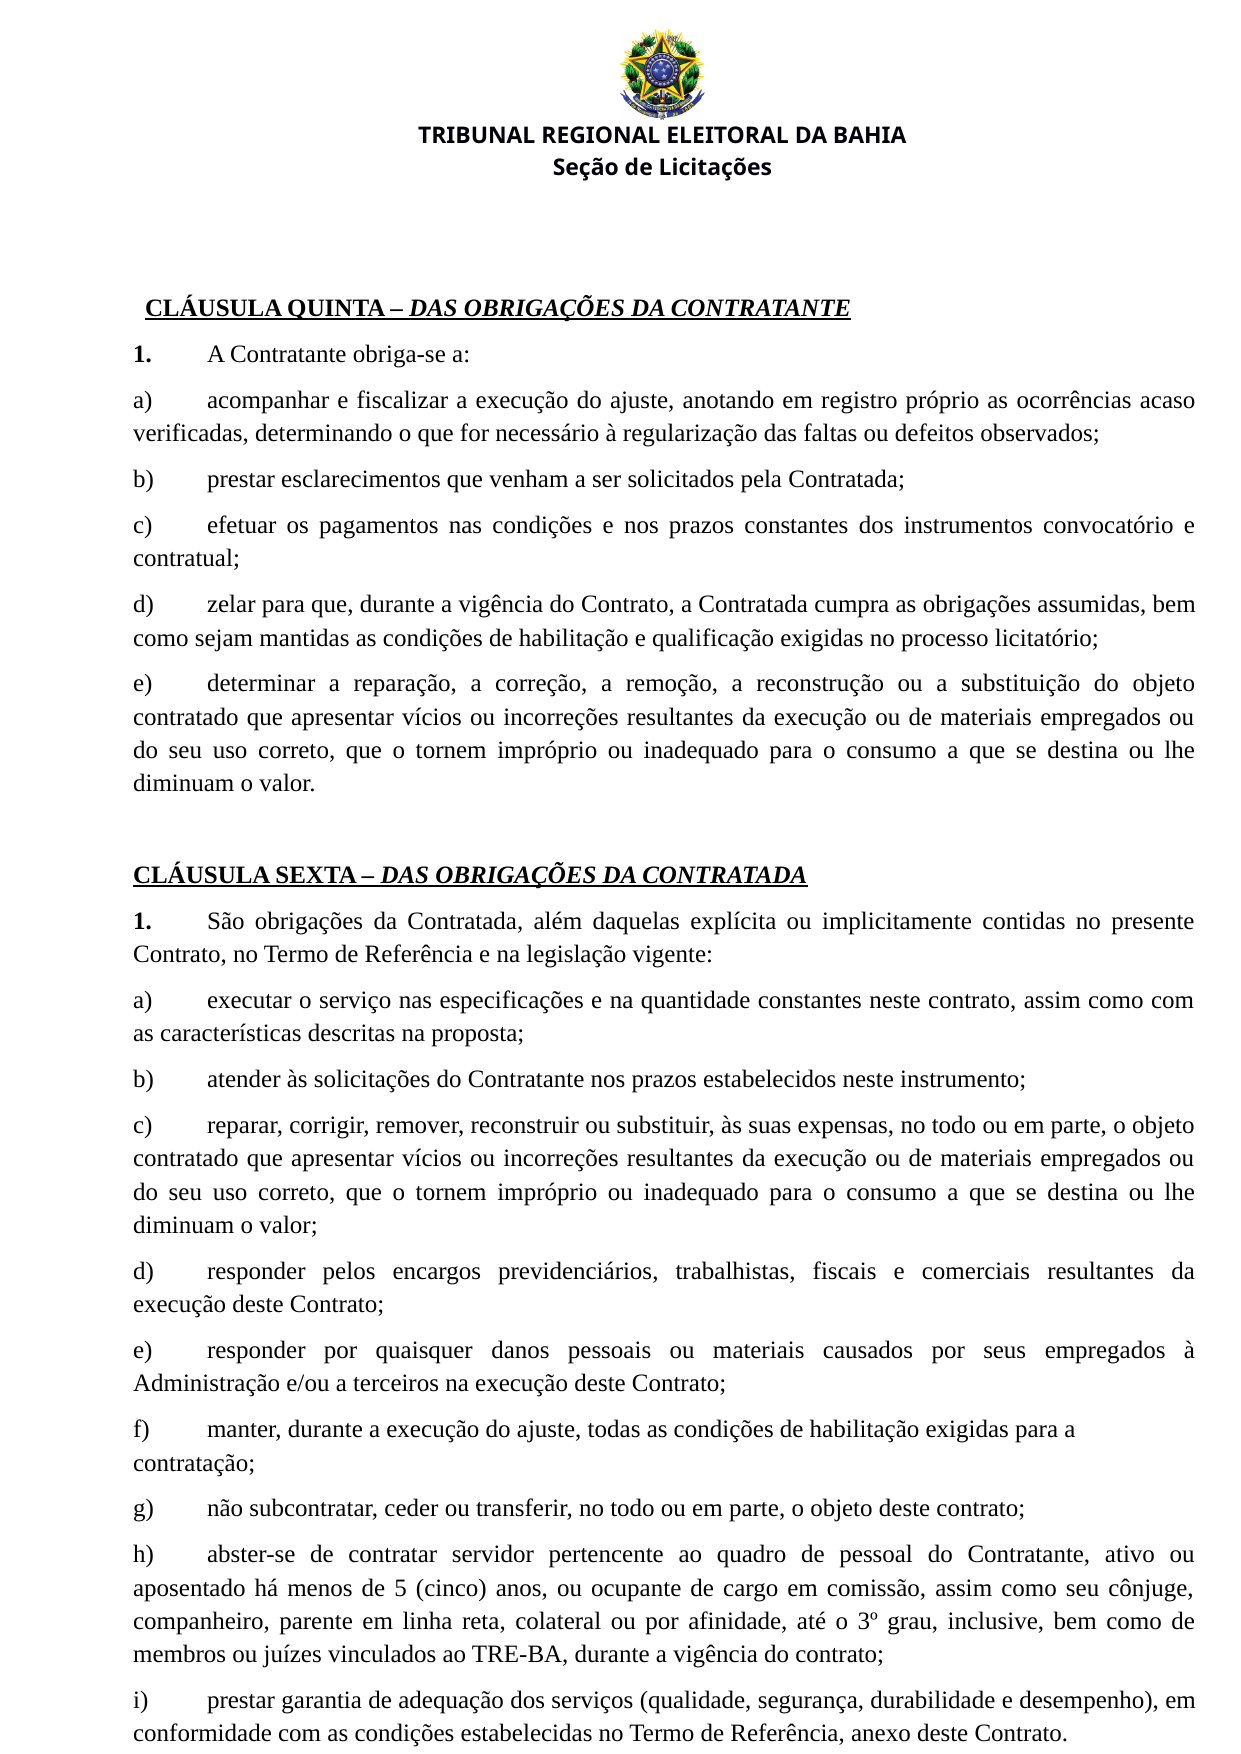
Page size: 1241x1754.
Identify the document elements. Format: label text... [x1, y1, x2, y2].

text d) responder pelos encargos previdenciários, trabalhistas, fiscais e comerciais resultantes da execução deste Contrato; [133, 1253, 1196, 1319]
text c) efetuar os pagamentos nas condições e nos prazos constantes dos instrumentos convocatório e contratual; [133, 507, 1196, 573]
text i) prestar garantia de adequação dos serviços (qualidade, segurança, durabilidade e desempenho), em conformidade com as condições estabelecidas no Termo de Referência, anexo deste Contrato. [133, 1682, 1196, 1748]
text c) reparar, corrigir, remover, reconstruir ou substituir, às suas expensas, no todo ou em parte, o objeto contratado que apresentar vícios ou incorreções resultantes da execução ou de materiais empregados ou do seu uso correto, que o tornem impróprio ou inadequado para o consumo a que se destina ou lhe diminuam o valor; [133, 1107, 1196, 1240]
text g) não subcontratar, ceder ou transferir, no todo ou em parte, o objeto deste contrato; [133, 1490, 1196, 1523]
text f) manter, durante a execução do ajuste, todas as condições de habilitação exigidas para a contratação; [133, 1411, 1196, 1478]
table_header [133, 244, 1219, 290]
text d) zelar para que, durante a vigência do Contrato, a Contratada cumpra as obrigações assumidas, bem como sejam mantidas as condições de habilitação e qualificação exigidas no processo licitatório; [133, 586, 1196, 653]
text e) responder por quaisquer danos pessoais ou materiais causados por seus empregados à Administração e/ou a terceiros na execução deste Contrato; [133, 1332, 1196, 1398]
text h) abster-se de contratar servidor pertencente ao quadro de pessoal do Contratante, ativo ou aposentado há menos de 5 (cinco) anos, ou ocupante de cargo em comissão, assim como seu cônjuge, companheiro, parente em linha reta, colateral ou por afinidade, até o 3º grau, inclusive, bem como de membros ou juízes vinculados ao TRE-BA, durante a vigência do contrato; [133, 1536, 1196, 1669]
text 1. A Contratante obriga-se a: [133, 336, 1196, 369]
text b) prestar esclarecimentos que venham a ser solicitados pela Contratada; [133, 461, 1196, 494]
text CLÁUSULA SEXTA – DAS OBRIGAÇÕES DA CONTRATADA [133, 857, 1196, 890]
text 1. São obrigações da Contratada, além daquelas explícita ou implicitamente contidas no presente Contrato, no Termo de Referência e na legislação vigente: [133, 903, 1196, 969]
text a) executar o serviço nas especificações e na quantidade constantes neste contrato, assim como com as características descritas na proposta; [133, 982, 1196, 1048]
table_cell CLÁUSULA QUINTA – DAS OBRIGAÇÕES DA CONTRATANTE [133, 290, 1219, 336]
text b) atender às solicitações do Contratante nos prazos estabelecidos neste instrumento; [133, 1061, 1196, 1094]
text e) determinar a reparação, a correção, a remoção, a reconstrução ou a substituição do objeto contratado que apresentar vícios ou incorreções resultantes da execução ou de materiais empregados ou do seu uso correto, que o tornem impróprio ou inadequado para o consumo a que se destina ou lhe diminuam o valor. [133, 665, 1196, 798]
text a) acompanhar e fiscalizar a execução do ajuste, anotando em registro próprio as ocorrências acaso verificadas, determinando o que for necessário à regularização das faltas ou defeitos observados; [133, 382, 1196, 448]
